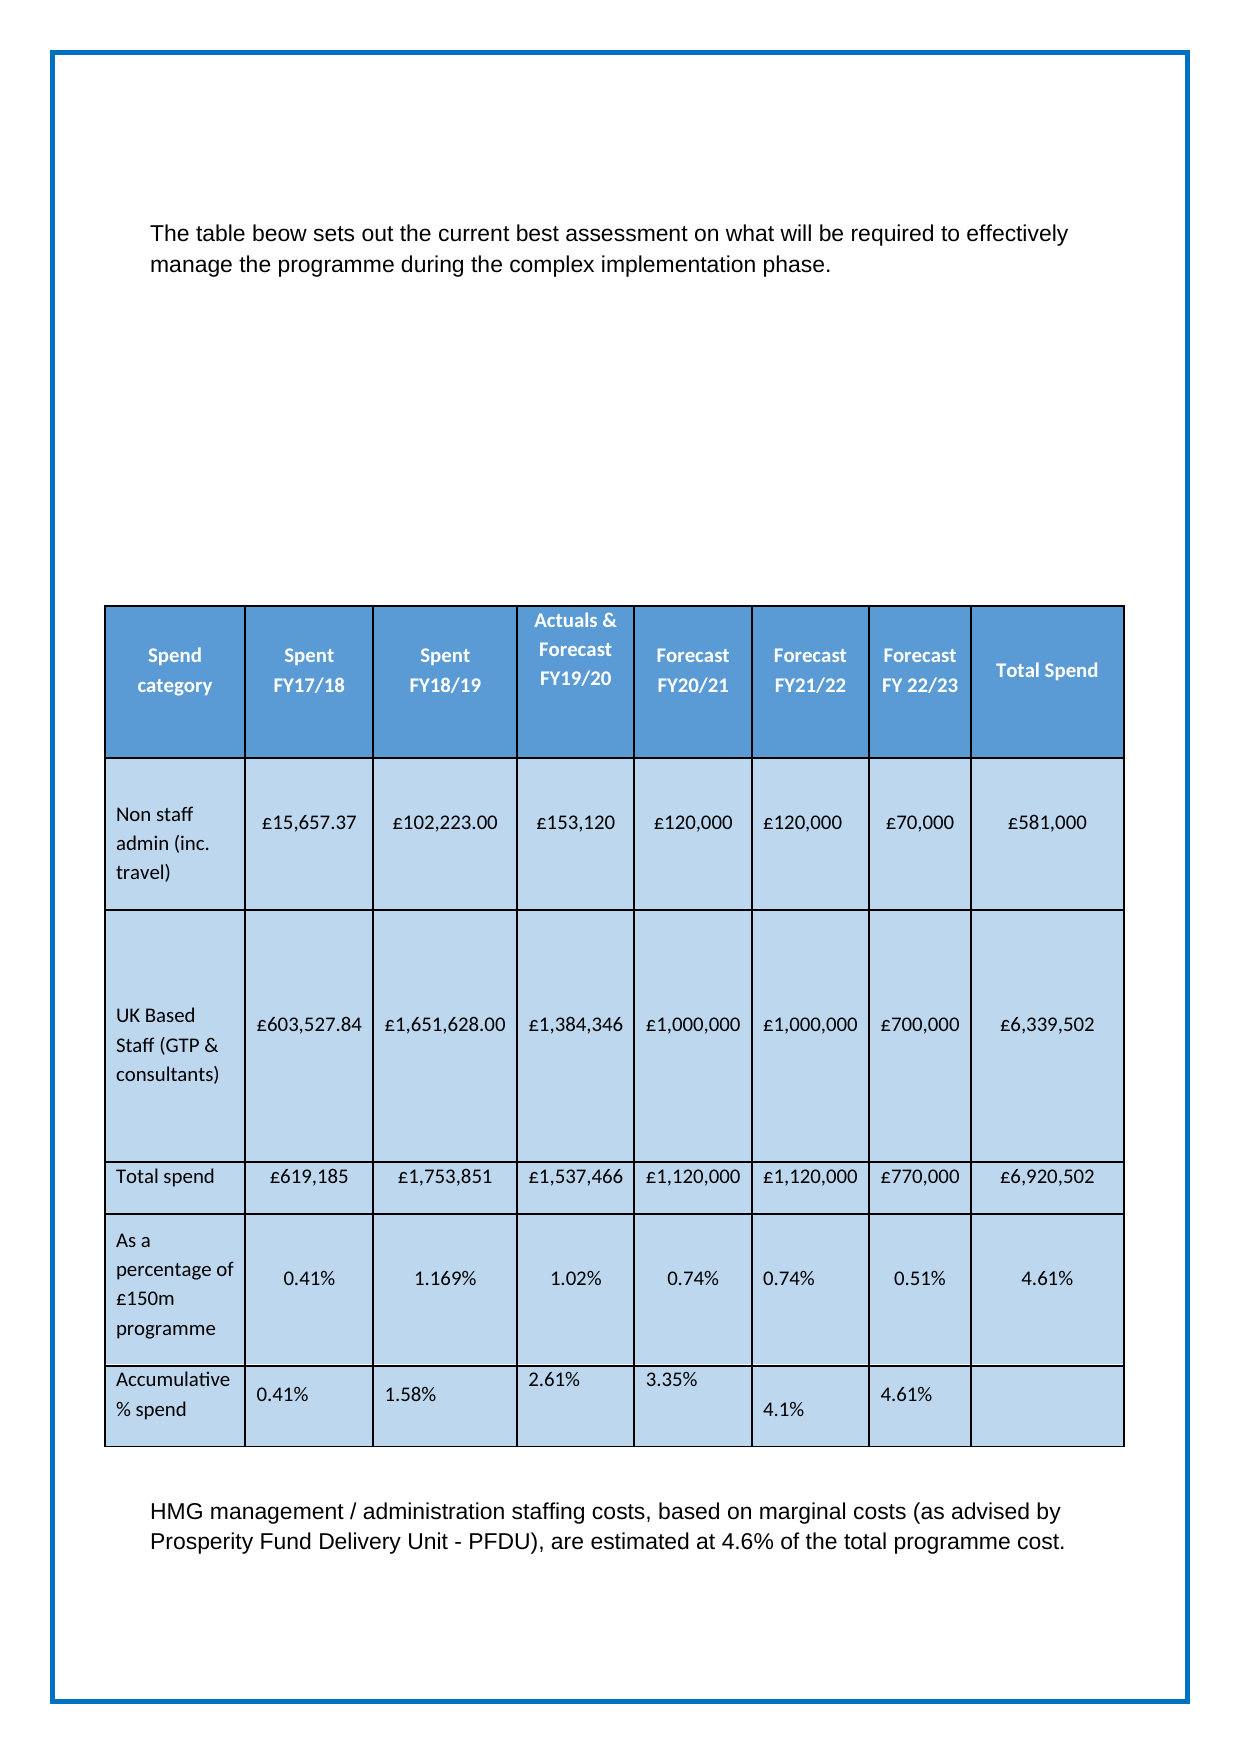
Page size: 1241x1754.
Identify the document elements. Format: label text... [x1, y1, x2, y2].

table_cell 3.35% [635, 1367, 751, 1446]
table_cell 0.74% [753, 1215, 868, 1364]
table_cell £70,000 [870, 759, 970, 909]
table_cell £581,000 [972, 759, 1123, 909]
table_header Forecast FY 22/23 [870, 607, 970, 757]
table_cell £1,000,000 [753, 911, 868, 1161]
table_cell 0.74% [635, 1215, 751, 1364]
table_header Forecast FY20/21 [635, 607, 751, 757]
list The table beow sets out the current best assessment on what will be required to effectively manage the programme during the complex implementation phase. [150, 220, 1090, 277]
table_cell [972, 1367, 1123, 1446]
table_cell £6,339,502 [972, 911, 1123, 1161]
table_cell Accumulative % spend [106, 1367, 244, 1446]
table_cell £1,537,466 [518, 1163, 633, 1213]
table_cell £1,120,000 [753, 1163, 868, 1213]
text HMG management / administration staffing costs, based on marginal costs (as advised by Prosperity Fund Delivery Unit - PFDU), are estimated at 4.6% of the total programme cost. [150, 1498, 1090, 1554]
table_cell £6,920,502 [972, 1163, 1123, 1213]
table_cell £102,223.00 [374, 759, 516, 909]
table_cell £15,657.37 [246, 759, 372, 909]
table_cell 1.58% [374, 1367, 516, 1446]
table_cell £1,753,851 [374, 1163, 516, 1213]
table_cell £700,000 [870, 911, 970, 1161]
table_cell £1,651,628.00 [374, 911, 516, 1161]
table_cell £603,527.84 [246, 911, 372, 1161]
table_cell 4.61% [972, 1215, 1123, 1364]
table_cell £1,120,000 [635, 1163, 751, 1213]
table_header Spent FY17/18 [246, 607, 372, 757]
table_cell 0.41% [246, 1367, 372, 1446]
table_cell As a percentage of £150m programme [106, 1215, 244, 1364]
table_cell 4.61% [870, 1367, 970, 1446]
table_cell £619,185 [246, 1163, 372, 1213]
table_cell Non staff admin (inc. travel) [106, 759, 244, 909]
table_cell 4.1% [753, 1367, 868, 1446]
table_cell Total spend [106, 1163, 244, 1213]
table_cell 1.02% [518, 1215, 633, 1364]
table_cell 2.61% [518, 1367, 633, 1446]
table_cell 1.169% [374, 1215, 516, 1364]
table_cell 0.41% [246, 1215, 372, 1364]
table_cell £1,384,346 [518, 911, 633, 1161]
table_header Spend category [106, 607, 244, 757]
table_cell £120,000 [753, 759, 868, 909]
table_cell £770,000 [870, 1163, 970, 1213]
table_header Total Spend [972, 607, 1123, 757]
table_header Spent FY18/19 [374, 607, 516, 757]
table_cell £1,000,000 [635, 911, 751, 1161]
table_cell £120,000 [635, 759, 751, 909]
table_header Actuals & Forecast FY19/20 [518, 607, 633, 757]
table_cell £153,120 [518, 759, 633, 909]
table_cell 0.51% [870, 1215, 970, 1364]
table_header Forecast FY21/22 [753, 607, 868, 757]
table_cell UK Based Staff (GTP & consultants) [106, 911, 244, 1161]
